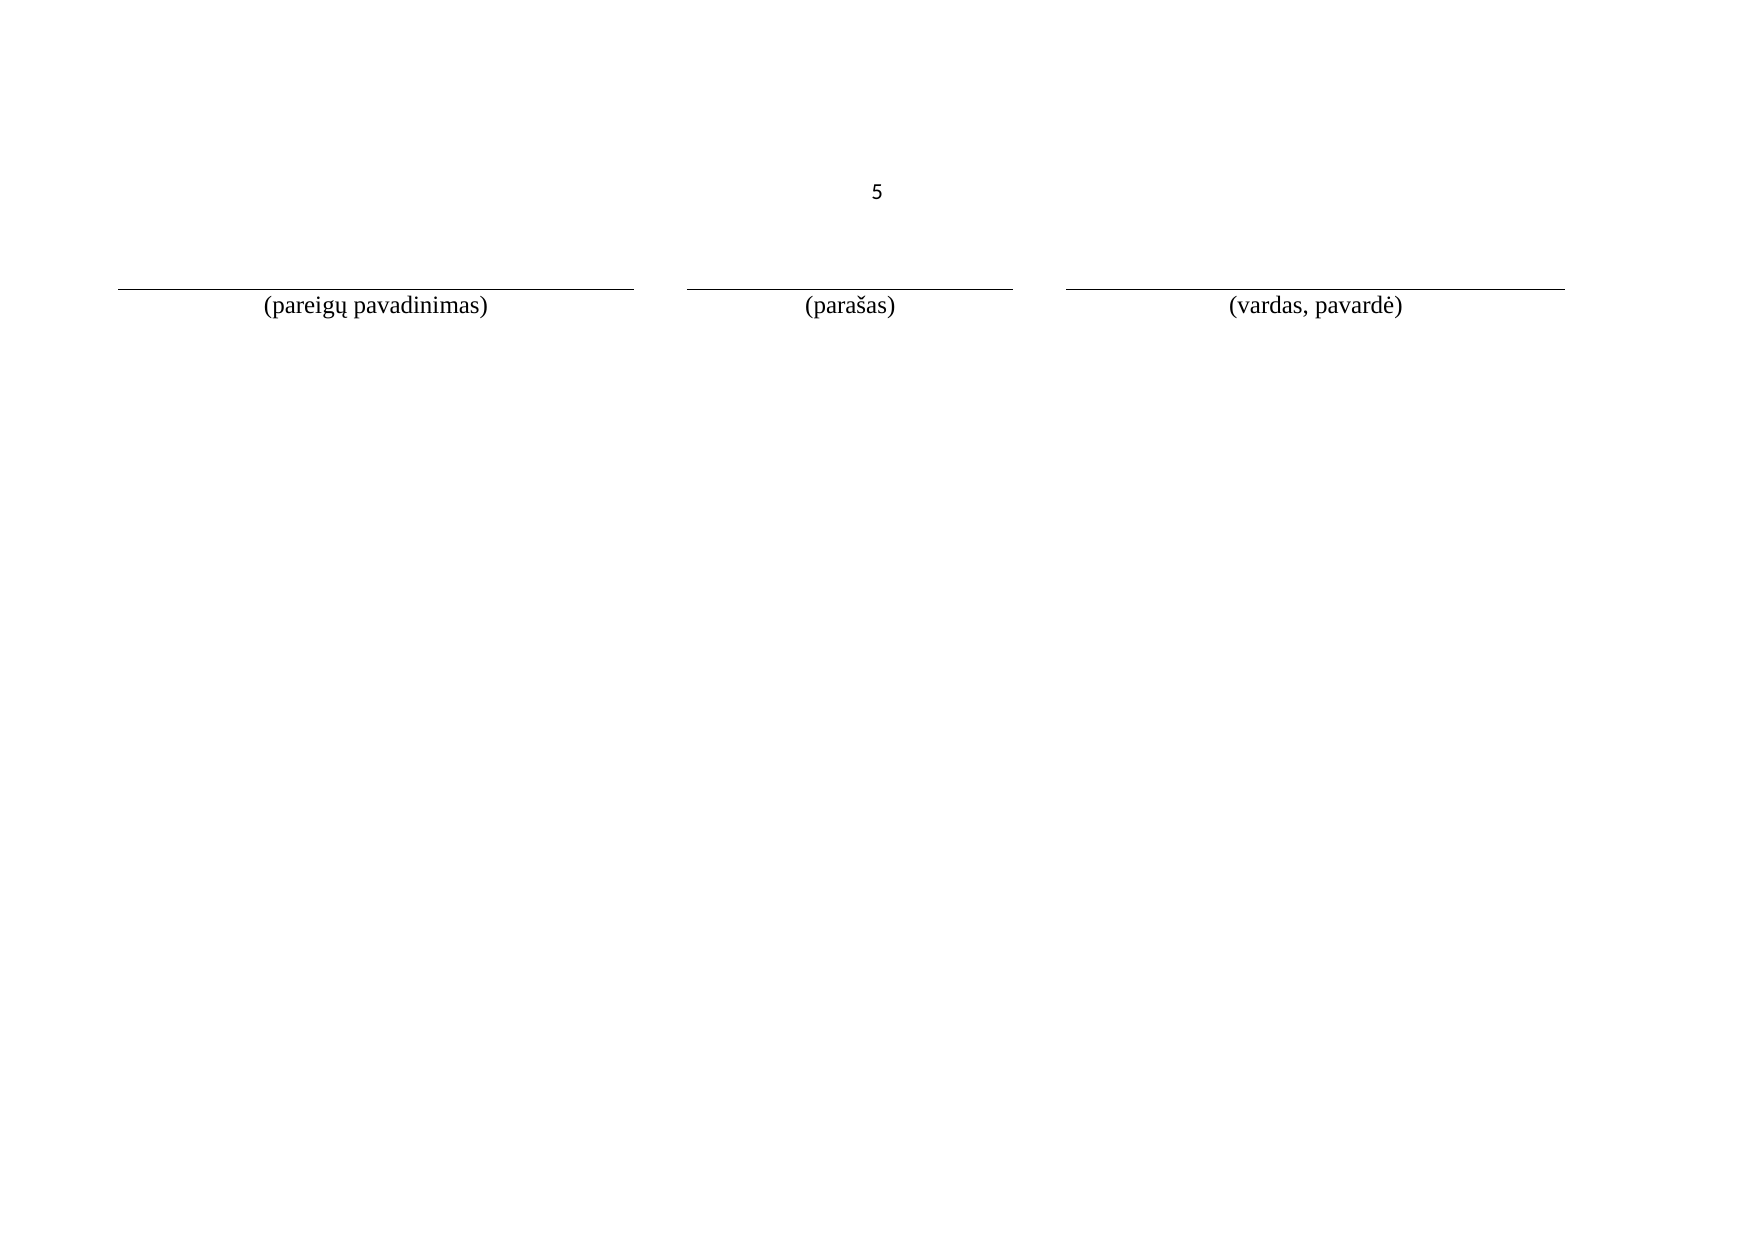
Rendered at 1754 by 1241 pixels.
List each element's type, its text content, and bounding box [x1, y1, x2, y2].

table_header (pareigų pavadinimas) [118, 290, 634, 319]
table_header (vardas, pavardė) [1066, 290, 1565, 319]
table_header [634, 289, 687, 319]
table_header (parašas) [687, 290, 1013, 319]
table_header [1013, 289, 1066, 319]
